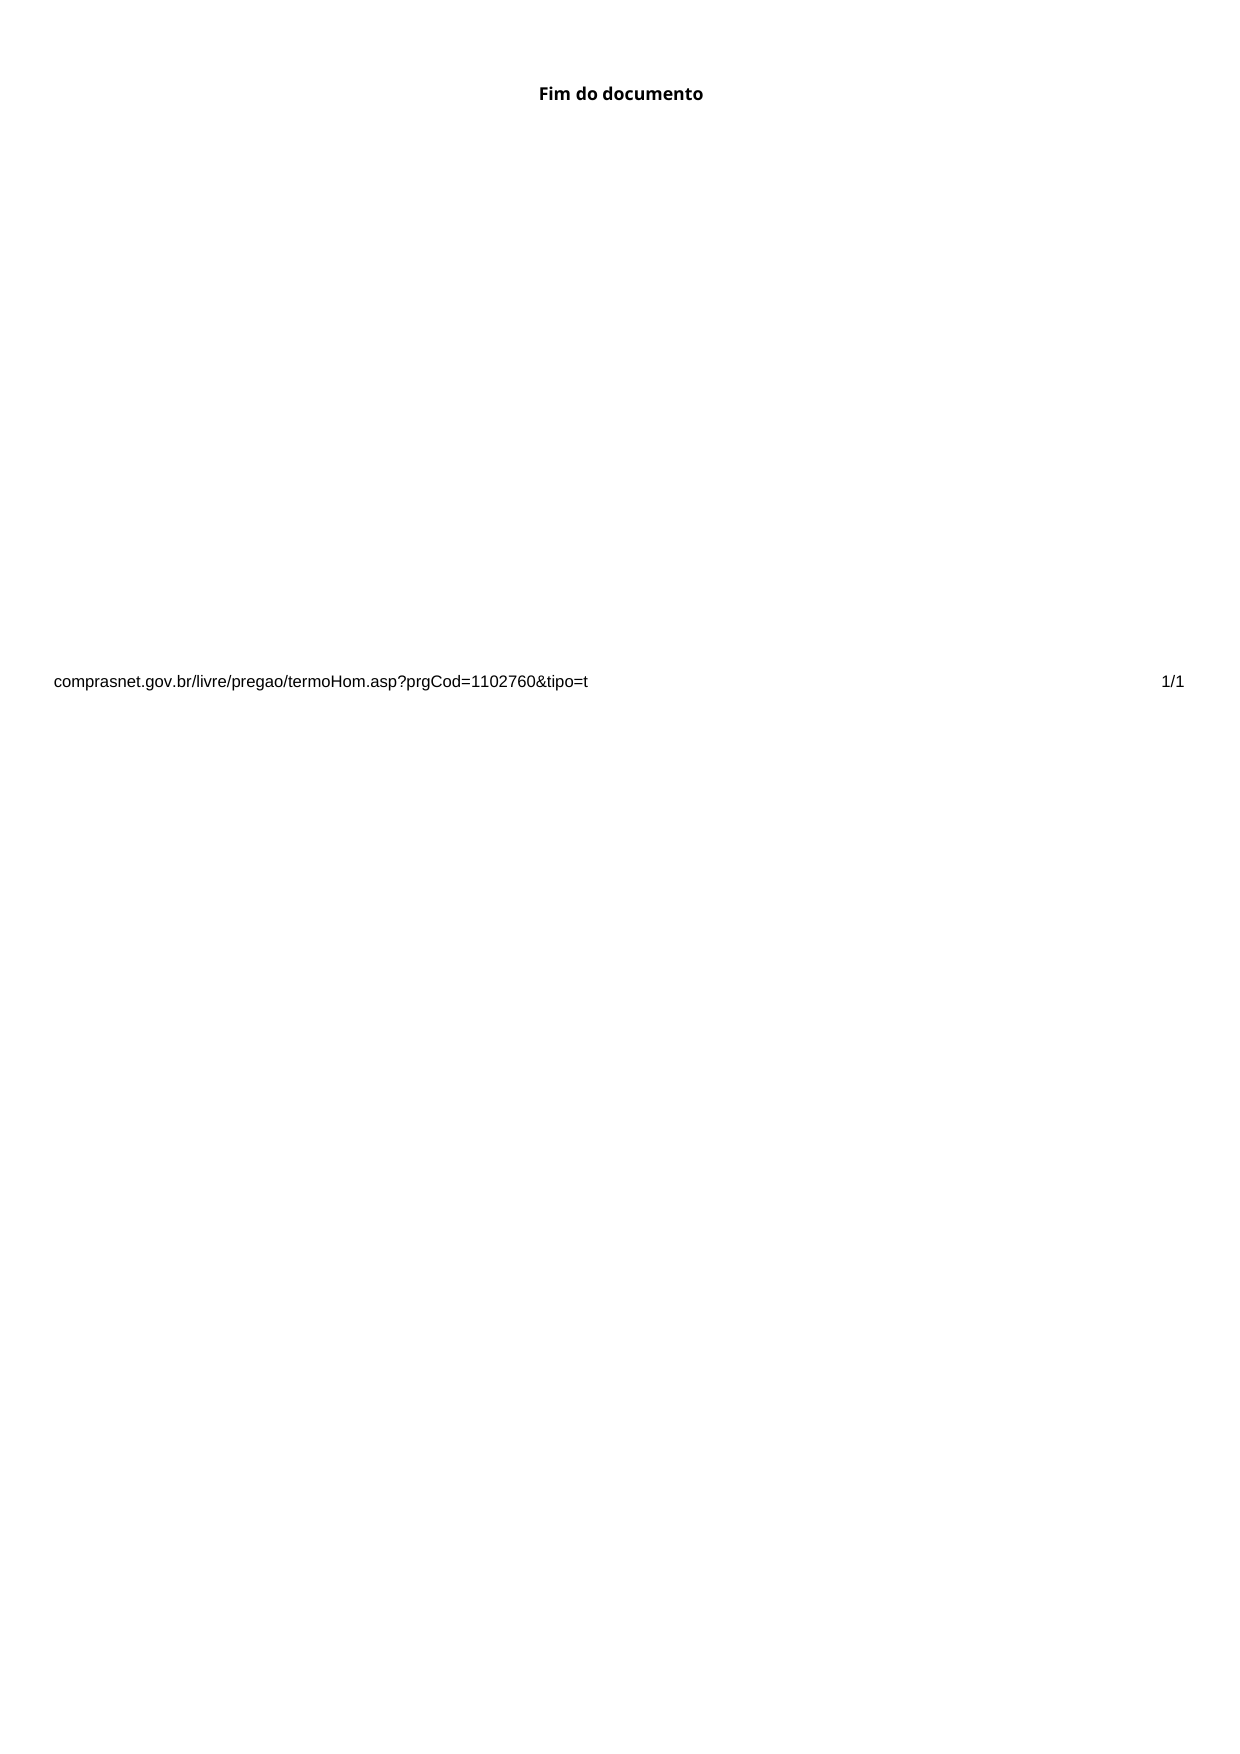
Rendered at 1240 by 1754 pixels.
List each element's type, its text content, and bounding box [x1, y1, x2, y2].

subtitle Fim do documento [57, 81, 1184, 106]
text comprasnet.gov.br/livre/pregao/termoHom.asp?prgCod=1102760&tipo=t 1/1 [53, 672, 1184, 691]
